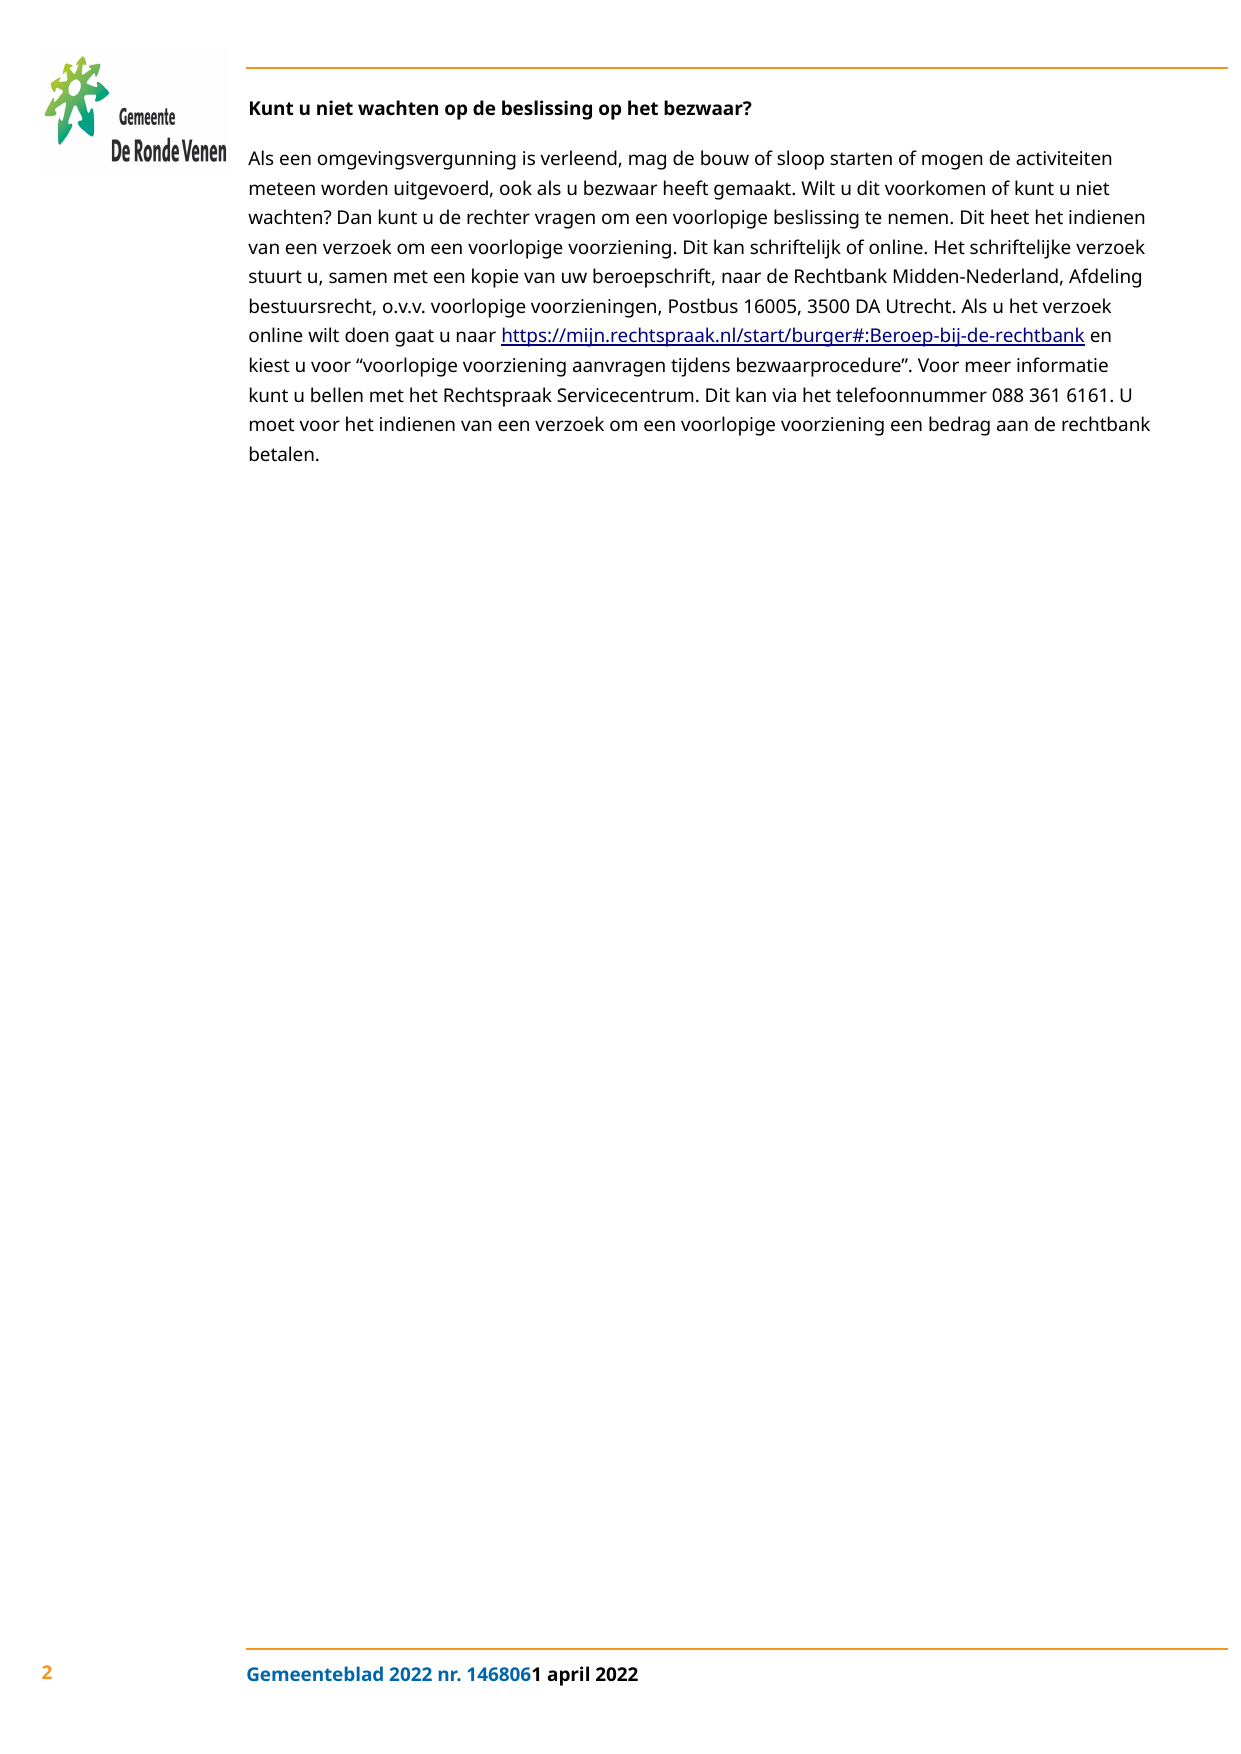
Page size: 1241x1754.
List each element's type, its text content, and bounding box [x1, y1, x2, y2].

text Kunt u niet wachten op de beslissing op het bezwaar? [248, 95, 1152, 121]
picture [41, 47, 231, 172]
text Als een omgevingsvergunning is verleend, mag de bouw of sloop starten of mogen de activiteiten meteen worden uitgevoerd, ook als u bezwaar heeft gemaakt. Wilt u dit voorkomen of kunt u niet wachten? Dan kunt u de rechter vragen om een voorlopige beslissing te nemen. Dit heet het indienen van een verzoek om een voorlopige voorziening. Dit kan schriftelijk of online. Het schriftelijke verzoek stuurt u, samen met een kopie van uw beroepschrift, naar de Rechtbank Midden-Nederland, Afdeling bestuursrecht, o.v.v. voorlopige voorzieningen, Postbus 16005, 3500 DA Utrecht. Als u het verzoek online wilt doen gaat u naar https://mijn.rechtspraak.nl/start/burger#:Beroep-bij-de-rechtbank en kiest u voor “voorlopige voorziening aanvragen tijdens bezwaarprocedure”. Voor meer informatie kunt u bellen met het Rechtspraak Servicecentrum. Dit kan via het telefoonnummer 088 361 6161. U moet voor het indienen van een verzoek om een voorlopige voorziening een bedrag aan de rechtbank betalen. [248, 145, 1152, 467]
